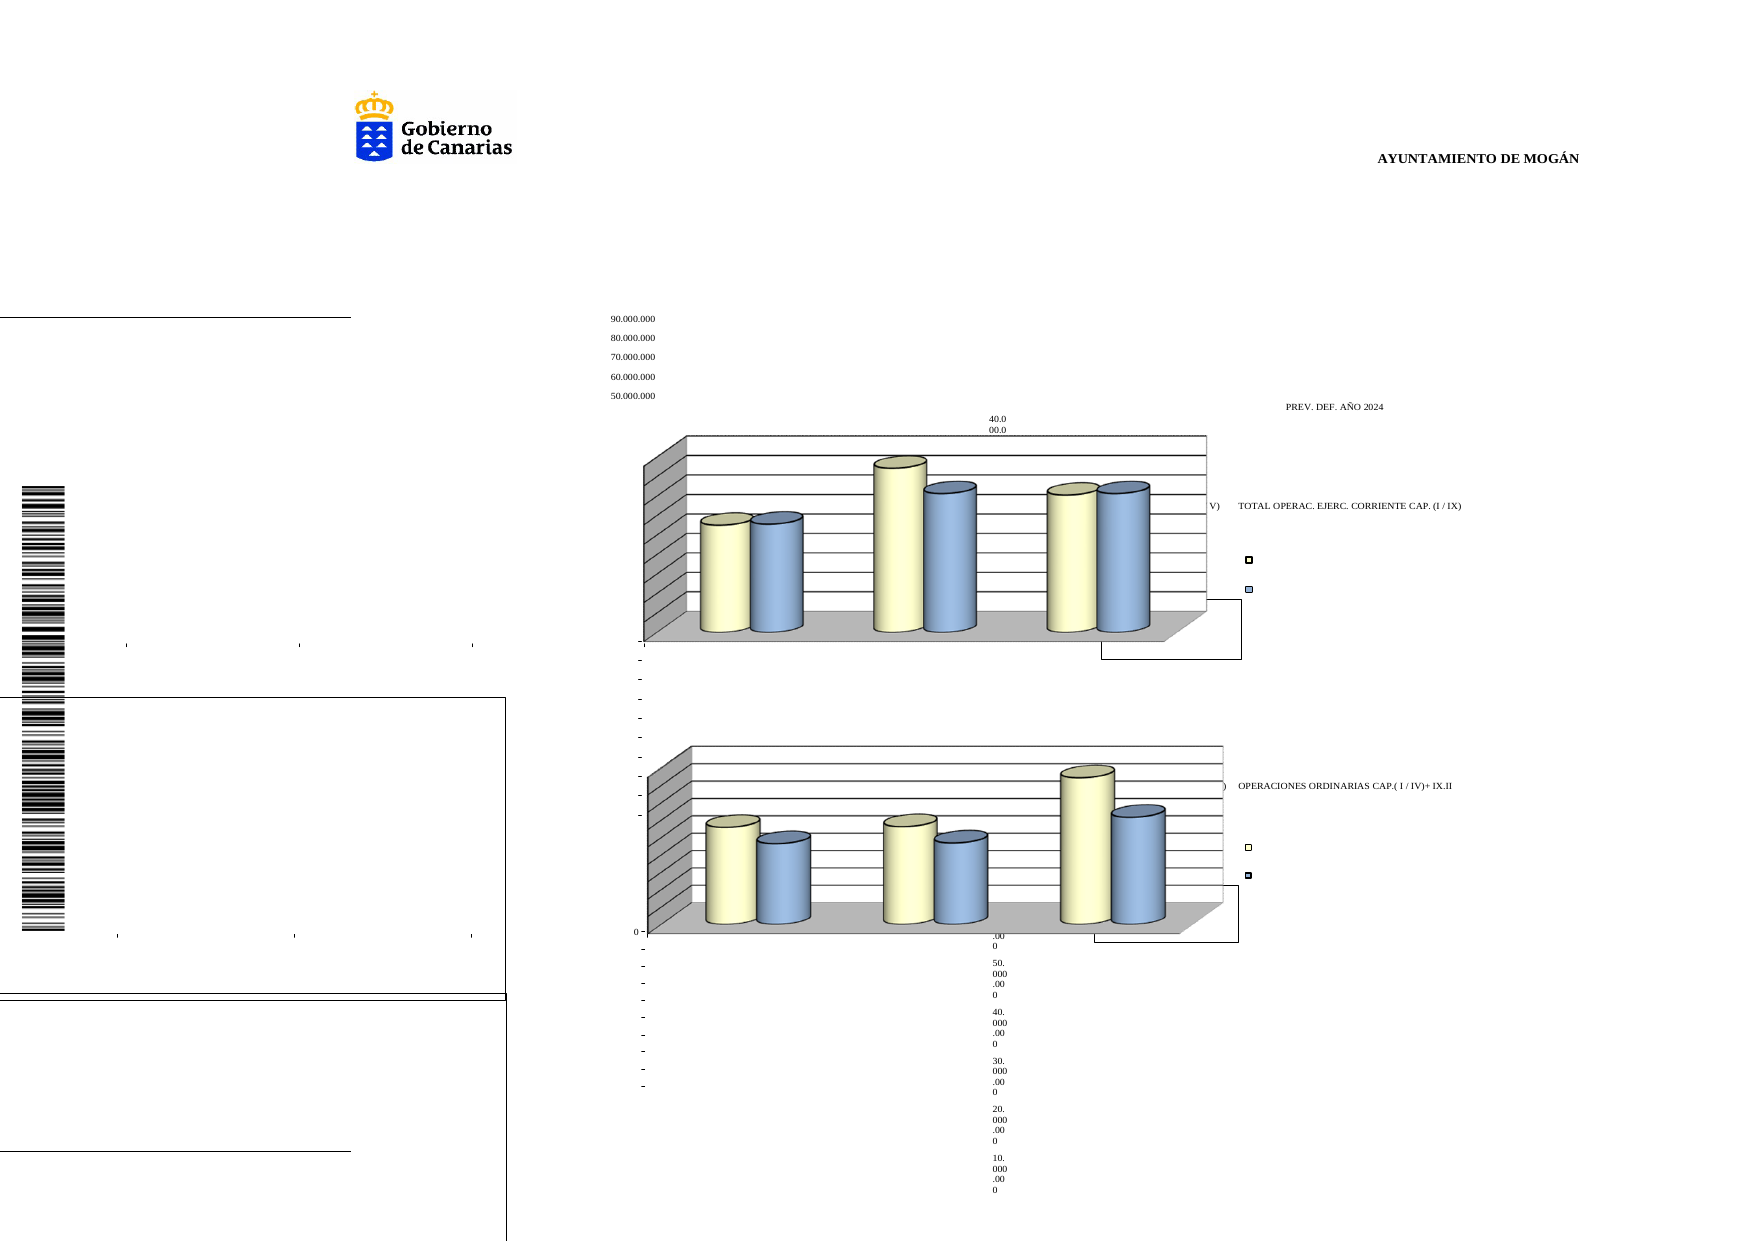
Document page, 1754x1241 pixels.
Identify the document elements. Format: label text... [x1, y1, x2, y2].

text 80.000.000 [611, 333, 1702, 344]
text PREV. DEF. AÑO 2024 [1286, 402, 1702, 412]
picture [20, 484, 66, 933]
text 0 [634, 927, 658, 937]
text TOTAL OPERAC. EJERC. CORRIENTE CAP. (I / IX) [1238, 501, 1686, 512]
text OPERACIONES ORDINARIAS CAP.( I / IV)+ IX.II [1238, 781, 1706, 792]
picture [646, 744, 1226, 935]
text 50.000.000 [611, 391, 1702, 401]
text 90.000.000 [611, 314, 1702, 324]
text 40.000.000 [989, 414, 1008, 434]
text 60.000.000 [992, 935, 1008, 952]
text 30.000.000 [992, 1056, 1008, 1098]
text 50.000.000 [992, 958, 1008, 1001]
picture [354, 90, 518, 164]
text 40.000.000 [992, 1007, 1008, 1049]
text AYUNTAMIENTO DE MOGÁN [545, 151, 1702, 166]
text 20.000.000 [992, 1104, 1008, 1147]
picture [642, 434, 1210, 643]
text 60.000.000 [611, 372, 1702, 382]
text 10.000.000 [992, 1153, 1008, 1195]
text 70.000.000 [611, 352, 1702, 363]
